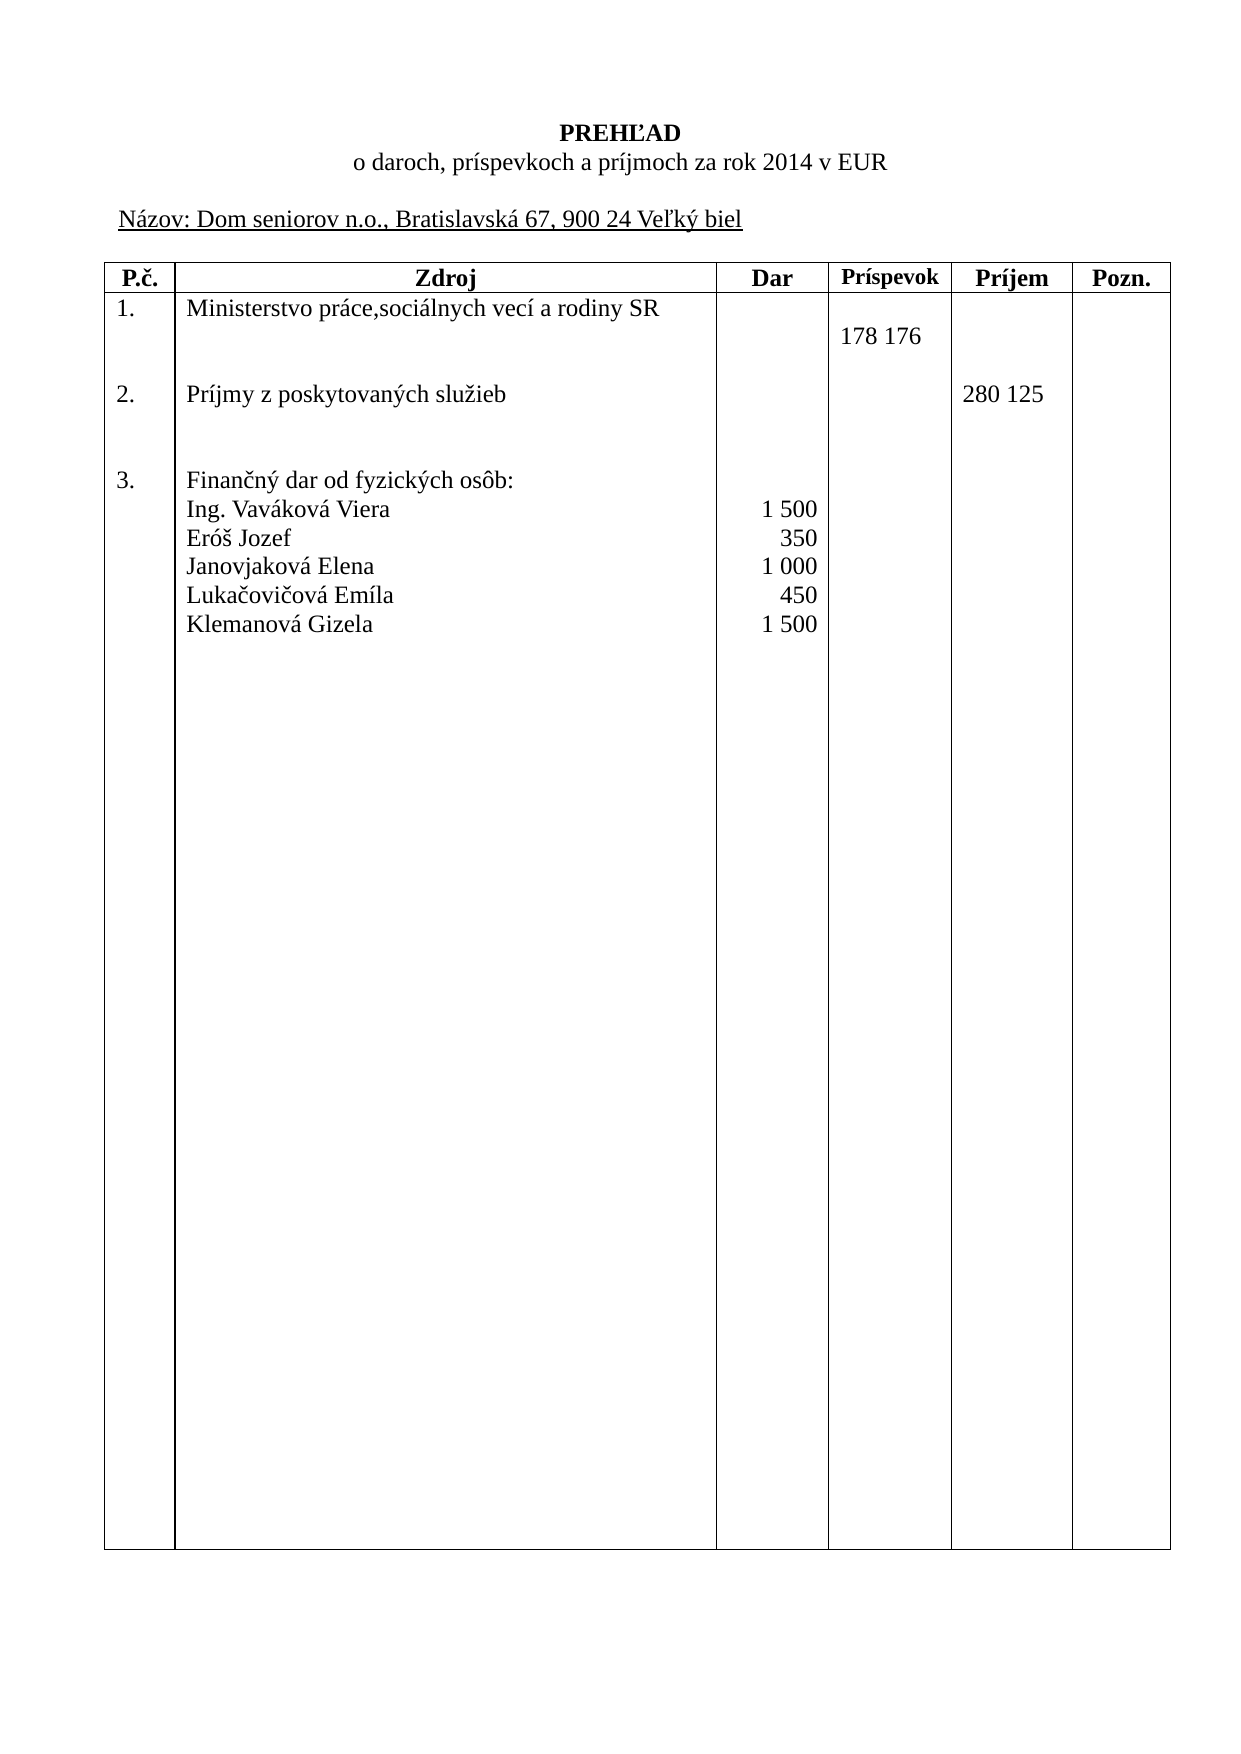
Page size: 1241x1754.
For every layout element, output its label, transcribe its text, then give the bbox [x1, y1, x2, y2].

table_header P.č. [105, 263, 174, 292]
table_cell 1 500 350 1 000 450 1 500 [717, 293, 828, 1549]
table_header Pozn. [1073, 263, 1170, 292]
table_header Zdroj [176, 263, 716, 292]
table_cell [1073, 293, 1170, 1549]
table_cell 1. 2. 3. [105, 293, 174, 1549]
table_cell 280 125 [952, 293, 1072, 1549]
table_cell 178 176 [829, 293, 951, 1549]
text o daroch, príspevkoch a príjmoch za rok 2014 v EUR [118, 147, 1122, 176]
table_header Príspevok [829, 263, 951, 292]
text Názov: Dom seniorov n.o., Bratislavská 67, 900 24 Veľký biel [118, 204, 1122, 233]
text PREHĽAD [118, 118, 1122, 147]
table_cell Ministerstvo práce,sociálnych vecí a rodiny SR Príjmy z poskytovaných služieb Finančný dar od fyzických osôb: Ing. Vaváková Viera Eróš Jozef Janovjaková Elena Lukačovičová Emíla Klemanová Gizela [176, 293, 716, 1549]
table_header Príjem [952, 263, 1072, 292]
table_header Dar [717, 263, 828, 292]
